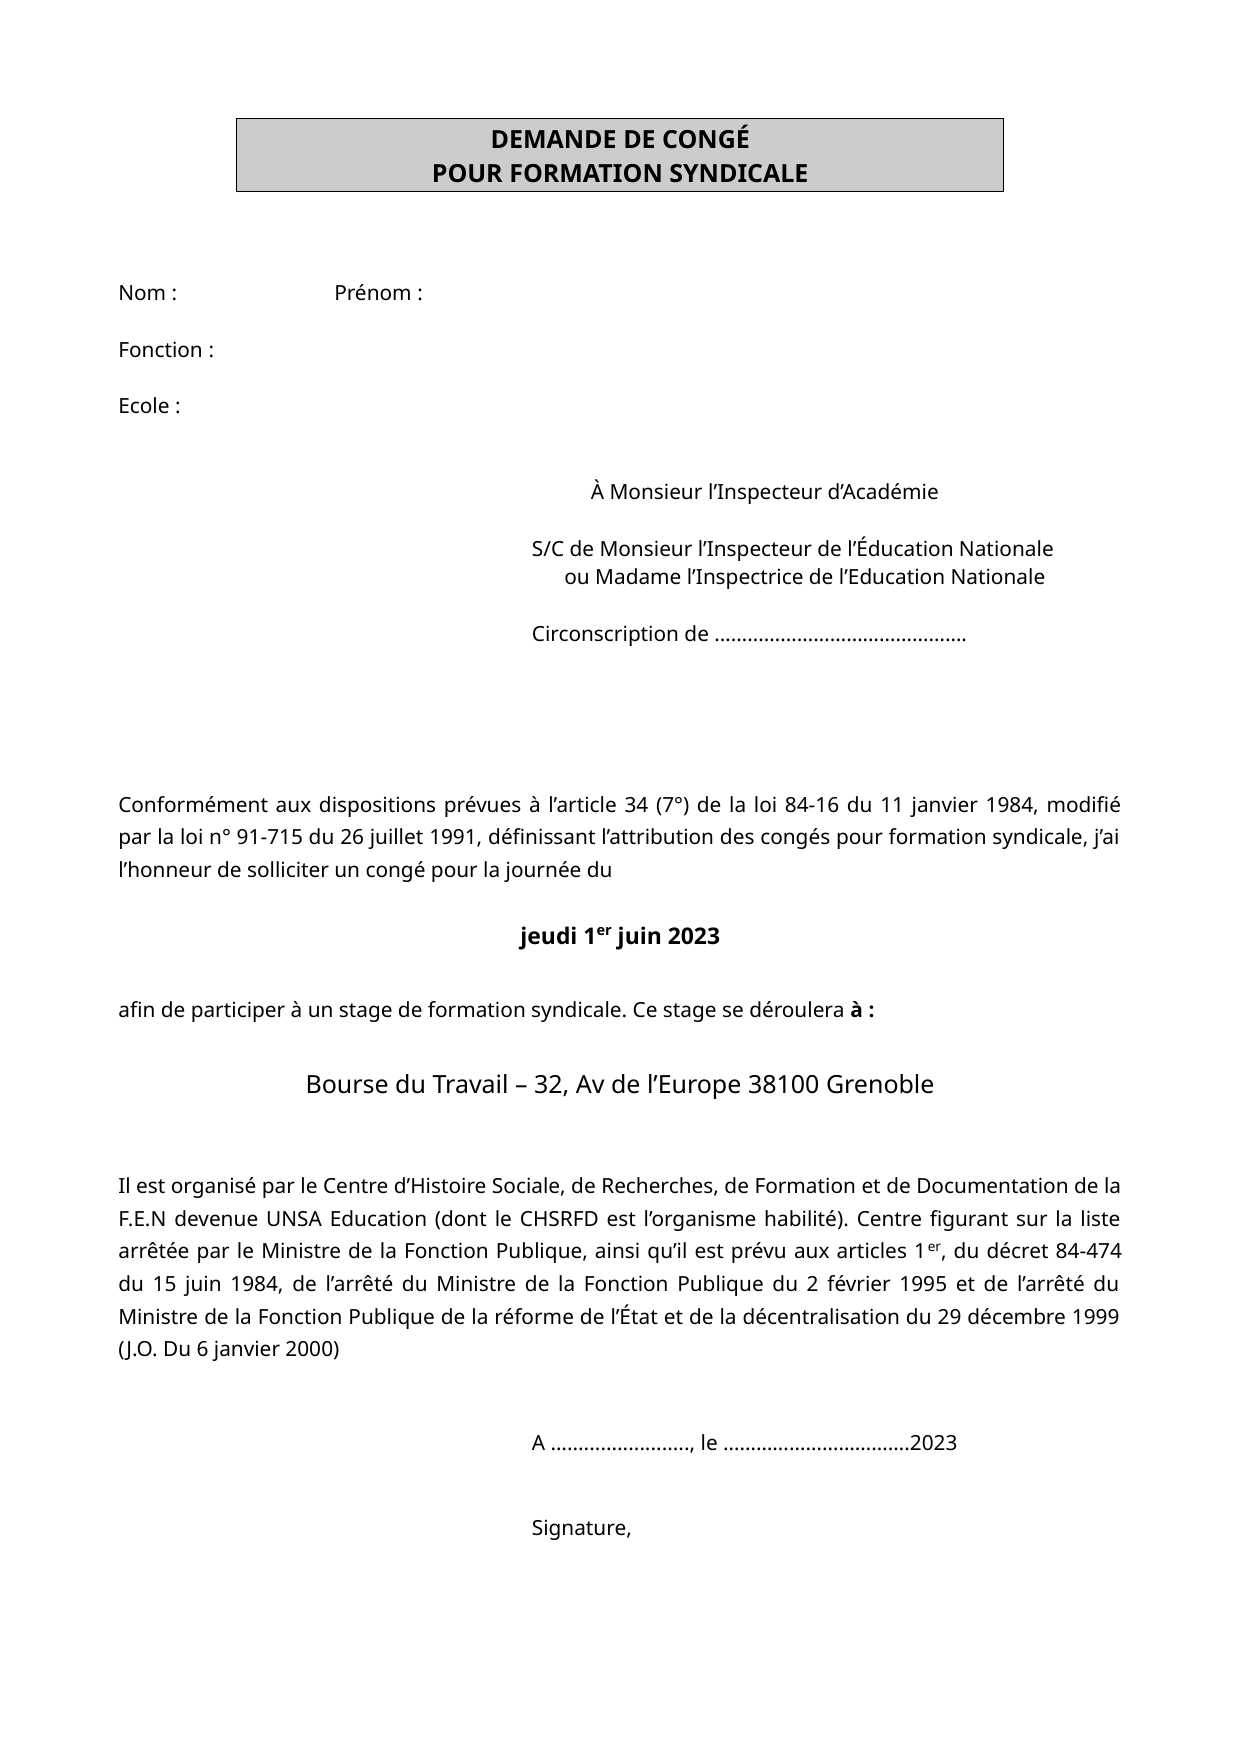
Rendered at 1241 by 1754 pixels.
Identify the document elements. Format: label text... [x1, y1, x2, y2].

text Bourse du Travail – 32, Av de l’Europe 38100 Grenoble [118, 1067, 1122, 1101]
text A …......................, le …………………………….2023 [532, 1428, 1122, 1456]
text afin de participer à un stage de formation syndicale. Ce stage se déroulera à : [118, 995, 1122, 1024]
text Circonscription de ………………………………………. [532, 619, 1122, 647]
text POUR FORMATION SYNDICALE [237, 152, 1003, 191]
text À Monsieur l’Inspecteur d’Académie [591, 477, 1122, 505]
text Fonction : [118, 335, 1122, 363]
text Conformément aux dispositions prévues à l’article 34 (7°) de la loi 84-16 du 11 janvier 1984, modifié par la loi n° 91-715 du 26 juillet 1991, définissant l’attribution des congés pour formation syndicale, j’ai l’honneur de solliciter un congé pour la journée du [118, 790, 1122, 883]
text S/C de Monsieur l’Inspecteur de l’Éducation Nationale [532, 534, 1122, 562]
text ou Madame l’Inspectrice de l’Education Nationale [532, 562, 1122, 591]
text jeudi 1er juin 2023 [118, 920, 1122, 951]
text Ecole : [118, 392, 1122, 420]
text Il est organisé par le Centre d’Histoire Sociale, de Recherches, de Formation et de Documentation de la F.E.N devenue UNSA Education (dont le CHSRFD est l’organisme habilité). Centre figurant sur la liste arrêtée par le Ministre de la Fonction Publique, ainsi qu’il est prévu aux articles 1er, du décret 84-474 du 15 juin 1984, de l’arrêté du Ministre de la Fonction Publique du 2 février 1995 et de l’arrêté du Ministre de la Fonction Publique de la réforme de l’État et de la décentralisation du 29 décembre 1999 (J.O. Du 6 janvier 2000) [118, 1171, 1122, 1363]
subtitle DEMANDE DE CONGÉ [237, 119, 1003, 152]
text Signature, [532, 1513, 1122, 1542]
text Nom : Prénom : [118, 278, 1122, 306]
